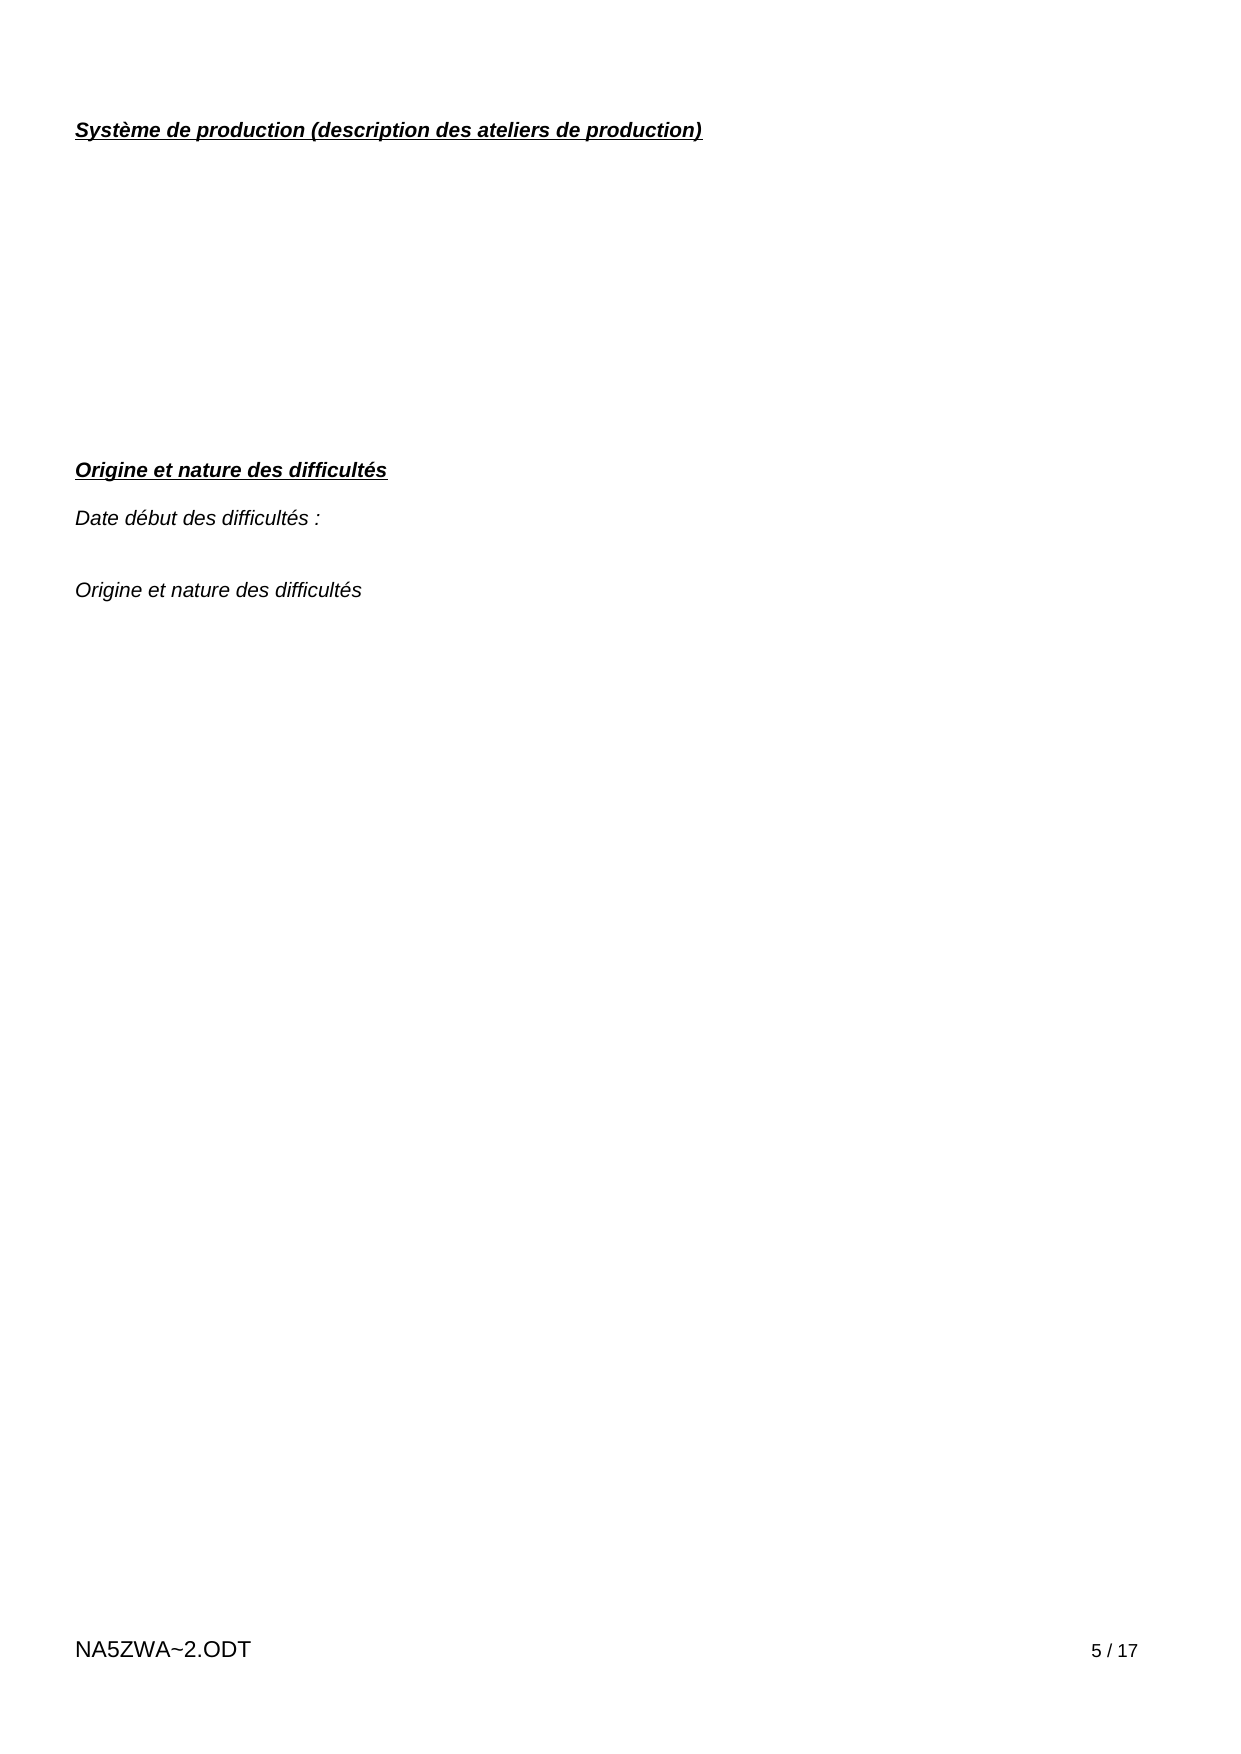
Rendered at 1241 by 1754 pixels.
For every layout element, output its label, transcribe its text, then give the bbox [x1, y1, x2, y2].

text Système de production (description des ateliers de production) [75, 118, 1165, 142]
text Origine et nature des difficultés [75, 458, 1165, 482]
text Origine et nature des difficultés [75, 578, 1165, 602]
text Date début des difficultés : [75, 506, 1165, 530]
